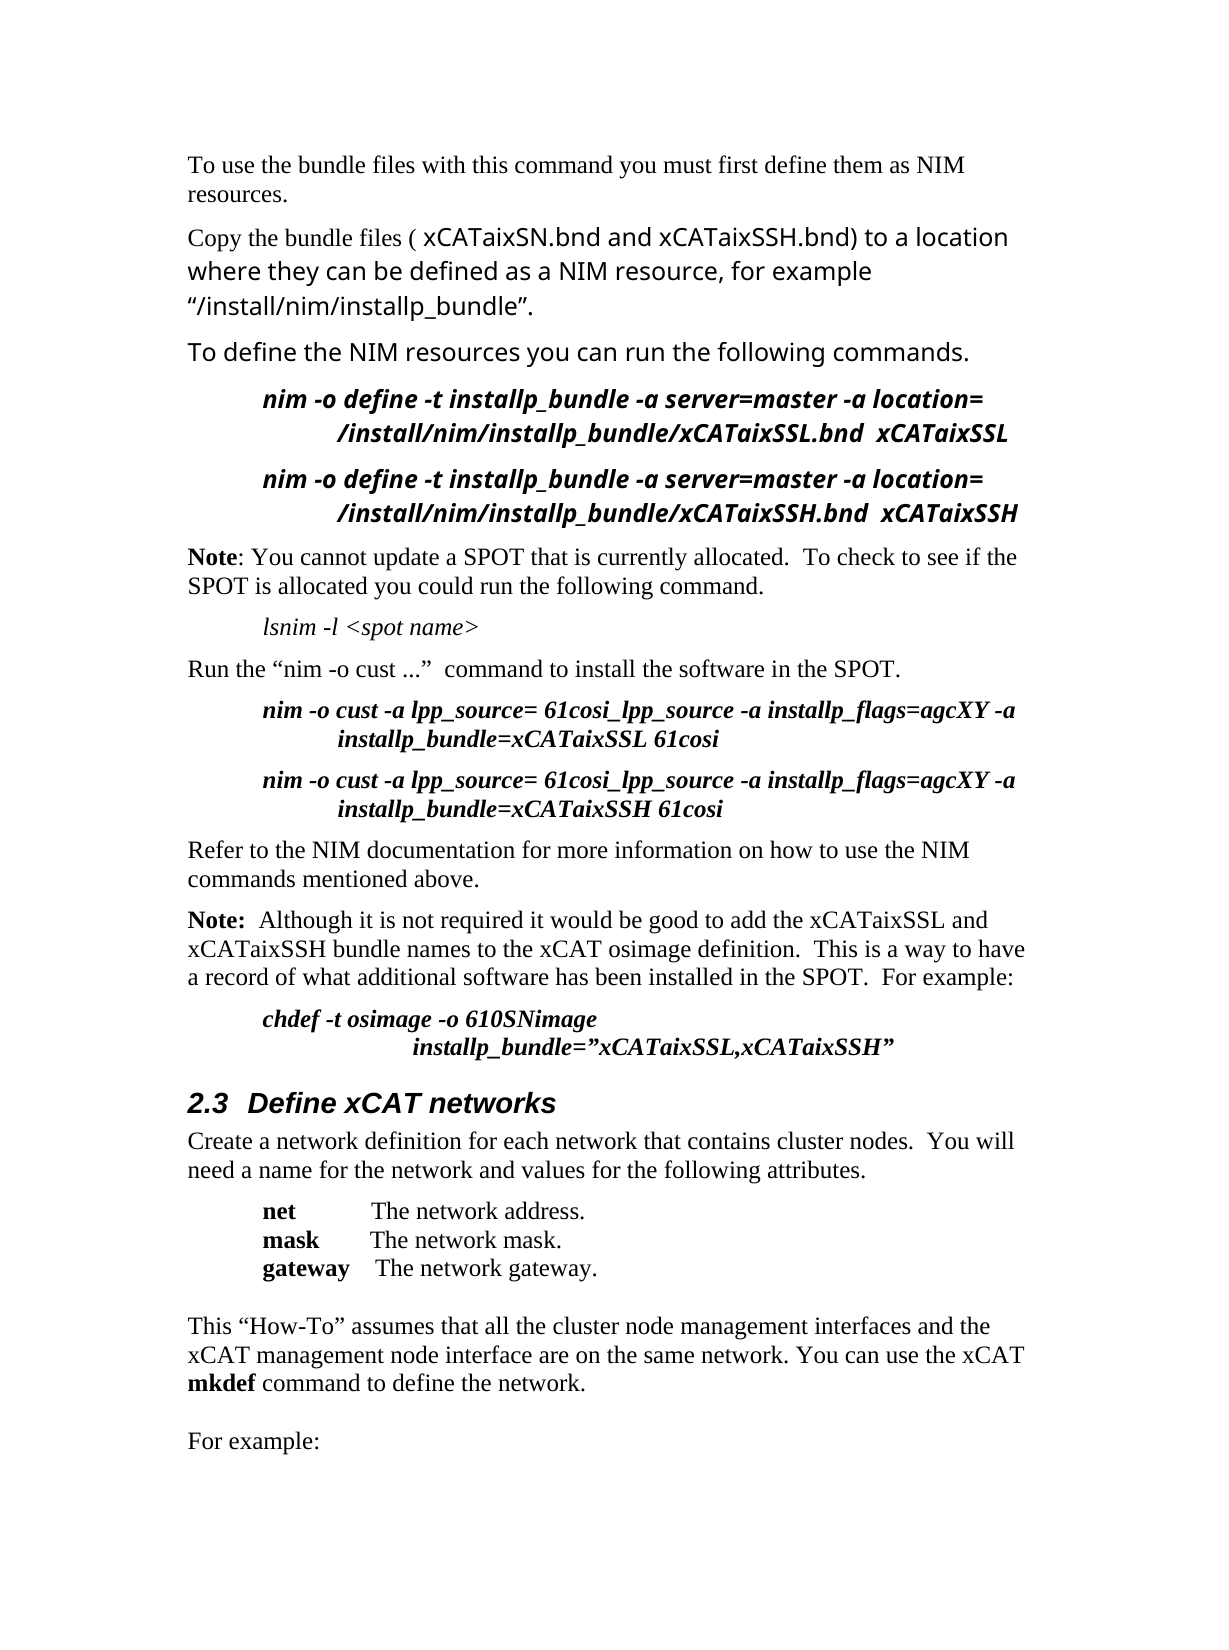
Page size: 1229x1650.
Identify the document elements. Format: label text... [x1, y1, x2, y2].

text Copy the bundle files ( xCATaixSN.bnd and xCATaixSSH.bnd) to a location where they can be defined as a NIM resource, for example “/install/nim/installp_bundle”. [187, 220, 1041, 322]
text Note: You cannot update a SPOT that is currently allocated. To check to see if the SPOT is allocated you could run the following command. [187, 542, 1041, 600]
text nim -o define -t installp_bundle -a server=master -a location= /install/nim/installp_bundle/xCATaixSSH.bnd xCATaixSSH [262, 462, 1041, 530]
text net The network address. [187, 1196, 1041, 1225]
text To use the bundle files with this command you must first define them as NIM resources. [187, 150, 1041, 207]
text nim -o define -t installp_bundle -a server=master -a location= /install/nim/installp_bundle/xCATaixSSL.bnd xCATaixSSL [262, 381, 1041, 449]
text Note: Although it is not required it would be good to add the xCATaixSSL and xCATaixSSH bundle names to the xCAT osimage definition. This is a way to have a record of what additional software has been installed in the SPOT. For example: [187, 905, 1041, 991]
text Refer to the NIM documentation for more information on how to use the NIM commands mentioned above. [187, 835, 1041, 892]
text To define the NIM resources you can run the following commands. [187, 335, 1041, 369]
text This “How-To” assumes that all the cluster node management interfaces and the xCAT management node interface are on the same network. You can use the xCAT mkdef command to define the network. [187, 1311, 1041, 1397]
text nim -o cust -a lpp_source= 61cosi_lpp_source -a installp_flags=agcXY -a installp_bundle=xCATaixSSL 61cosi [187, 695, 1041, 752]
text For example: [187, 1426, 1041, 1455]
text lsnim -l <spot name> [187, 612, 1041, 641]
text gateway The network gateway. [187, 1253, 1041, 1282]
text chdef -t osimage -o 610SNimage installp_bundle=”xCATaixSSL,xCATaixSSH” [187, 1004, 1041, 1061]
text nim -o cust -a lpp_source= 61cosi_lpp_source -a installp_flags=agcXY -a installp_bundle=xCATaixSSH 61cosi [187, 765, 1041, 822]
subtitle Define xCAT networks [187, 1086, 1041, 1120]
text Run the “nim -o cust ...” command to install the software in the SPOT. [187, 654, 1041, 682]
text mask The network mask. [187, 1225, 1041, 1253]
text Create a network definition for each network that contains cluster nodes. You will need a name for the network and values for the following attributes. [187, 1126, 1041, 1183]
